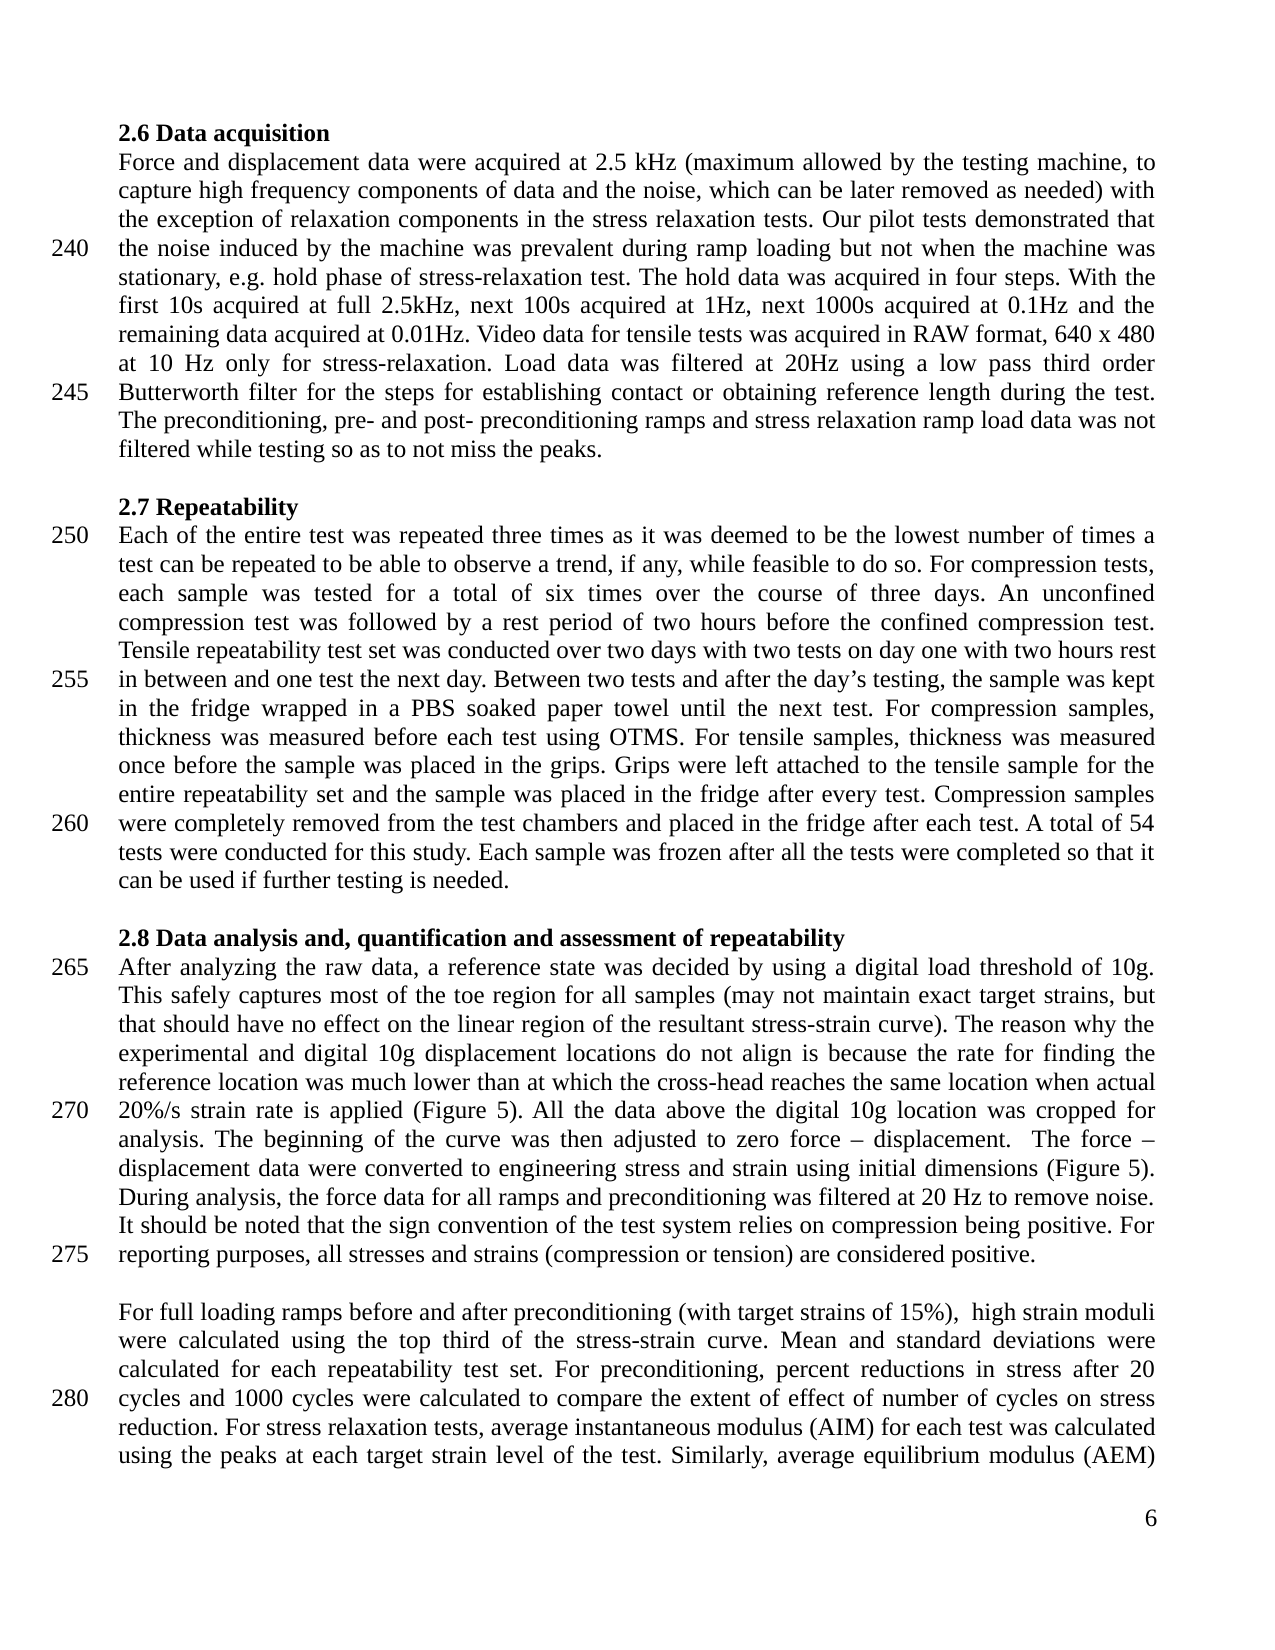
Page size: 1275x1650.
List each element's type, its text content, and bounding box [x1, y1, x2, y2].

text For full loading ramps before and after preconditioning (with target strains of 15%), high strain moduli were calculated using the top third of the stress-strain curve. Mean and standard deviations were calculated for each repeatability test set. For preconditioning, percent reductions in stress after 20 cycles and 1000 cycles were calculated to compare the extent of effect of number of cycles on stress reduction. For stress relaxation tests, average instantaneous modulus (AIM) for each test was calculated using the peaks at each target strain level of the test. Similarly, average equilibrium modulus (AEM) [118, 1297, 1157, 1469]
text 2.6 Data acquisition [118, 118, 1157, 147]
text 2.8 Data analysis and, quantification and assessment of repeatability [118, 923, 1157, 952]
text Each of the entire test was repeated three times as it was deemed to be the lowest number of times a test can be repeated to be able to observe a trend, if any, while feasible to do so. For compression tests, each sample was tested for a total of six times over the course of three days. An unconfined compression test was followed by a rest period of two hours before the confined compression test. Tensile repeatability test set was conducted over two days with two tests on day one with two hours rest in between and one test the next day. Between two tests and after the day’s testing, the sample was kept in the fridge wrapped in a PBS soaked paper towel until the next test. For compression samples, thickness was measured before each test using OTMS. For tensile samples, thickness was measured once before the sample was placed in the grips. Grips were left attached to the tensile sample for the entire repeatability set and the sample was placed in the fridge after every test. Compression samples were completely removed from the test chambers and placed in the fridge after each test. A total of 54 tests were conducted for this study. Each sample was frozen after all the tests were completed so that it can be used if further testing is needed. [118, 521, 1157, 894]
text 2.7 Repeatability [118, 492, 1157, 521]
text After analyzing the raw data, a reference state was decided by using a digital load threshold of 10g. This safely captures most of the toe region for all samples (may not maintain exact target strains, but that should have no effect on the linear region of the resultant stress-strain curve). The reason why the experimental and digital 10g displacement locations do not align is because the rate for finding the reference location was much lower than at which the cross-head reaches the same location when actual 20%/s strain rate is applied (Figure 5). All the data above the digital 10g location was cropped for analysis. The beginning of the curve was then adjusted to zero force – displacement. The force – displacement data were converted to engineering stress and strain using initial dimensions (Figure 5). During analysis, the force data for all ramps and preconditioning was filtered at 20 Hz to remove noise. It should be noted that the sign convention of the test system relies on compression being positive. For reporting purposes, all stresses and strains (compression or tension) are considered positive. [118, 952, 1157, 1268]
text Force and displacement data were acquired at 2.5 kHz (maximum allowed by the testing machine, to capture high frequency components of data and the noise, which can be later removed as needed) with the exception of relaxation components in the stress relaxation tests. Our pilot tests demonstrated that the noise induced by the machine was prevalent during ramp loading but not when the machine was stationary, e.g. hold phase of stress-relaxation test. The hold data was acquired in four steps. With the first 10s acquired at full 2.5kHz, next 100s acquired at 1Hz, next 1000s acquired at 0.1Hz and the remaining data acquired at 0.01Hz. Video data for tensile tests was acquired in RAW format, 640 x 480 at 10 Hz only for stress-relaxation. Load data was filtered at 20Hz using a low pass third order Butterworth filter for the steps for establishing contact or obtaining reference length during the test. The preconditioning, pre- and post- preconditioning ramps and stress relaxation ramp load data was not filtered while testing so as to not miss the peaks. [118, 147, 1157, 463]
